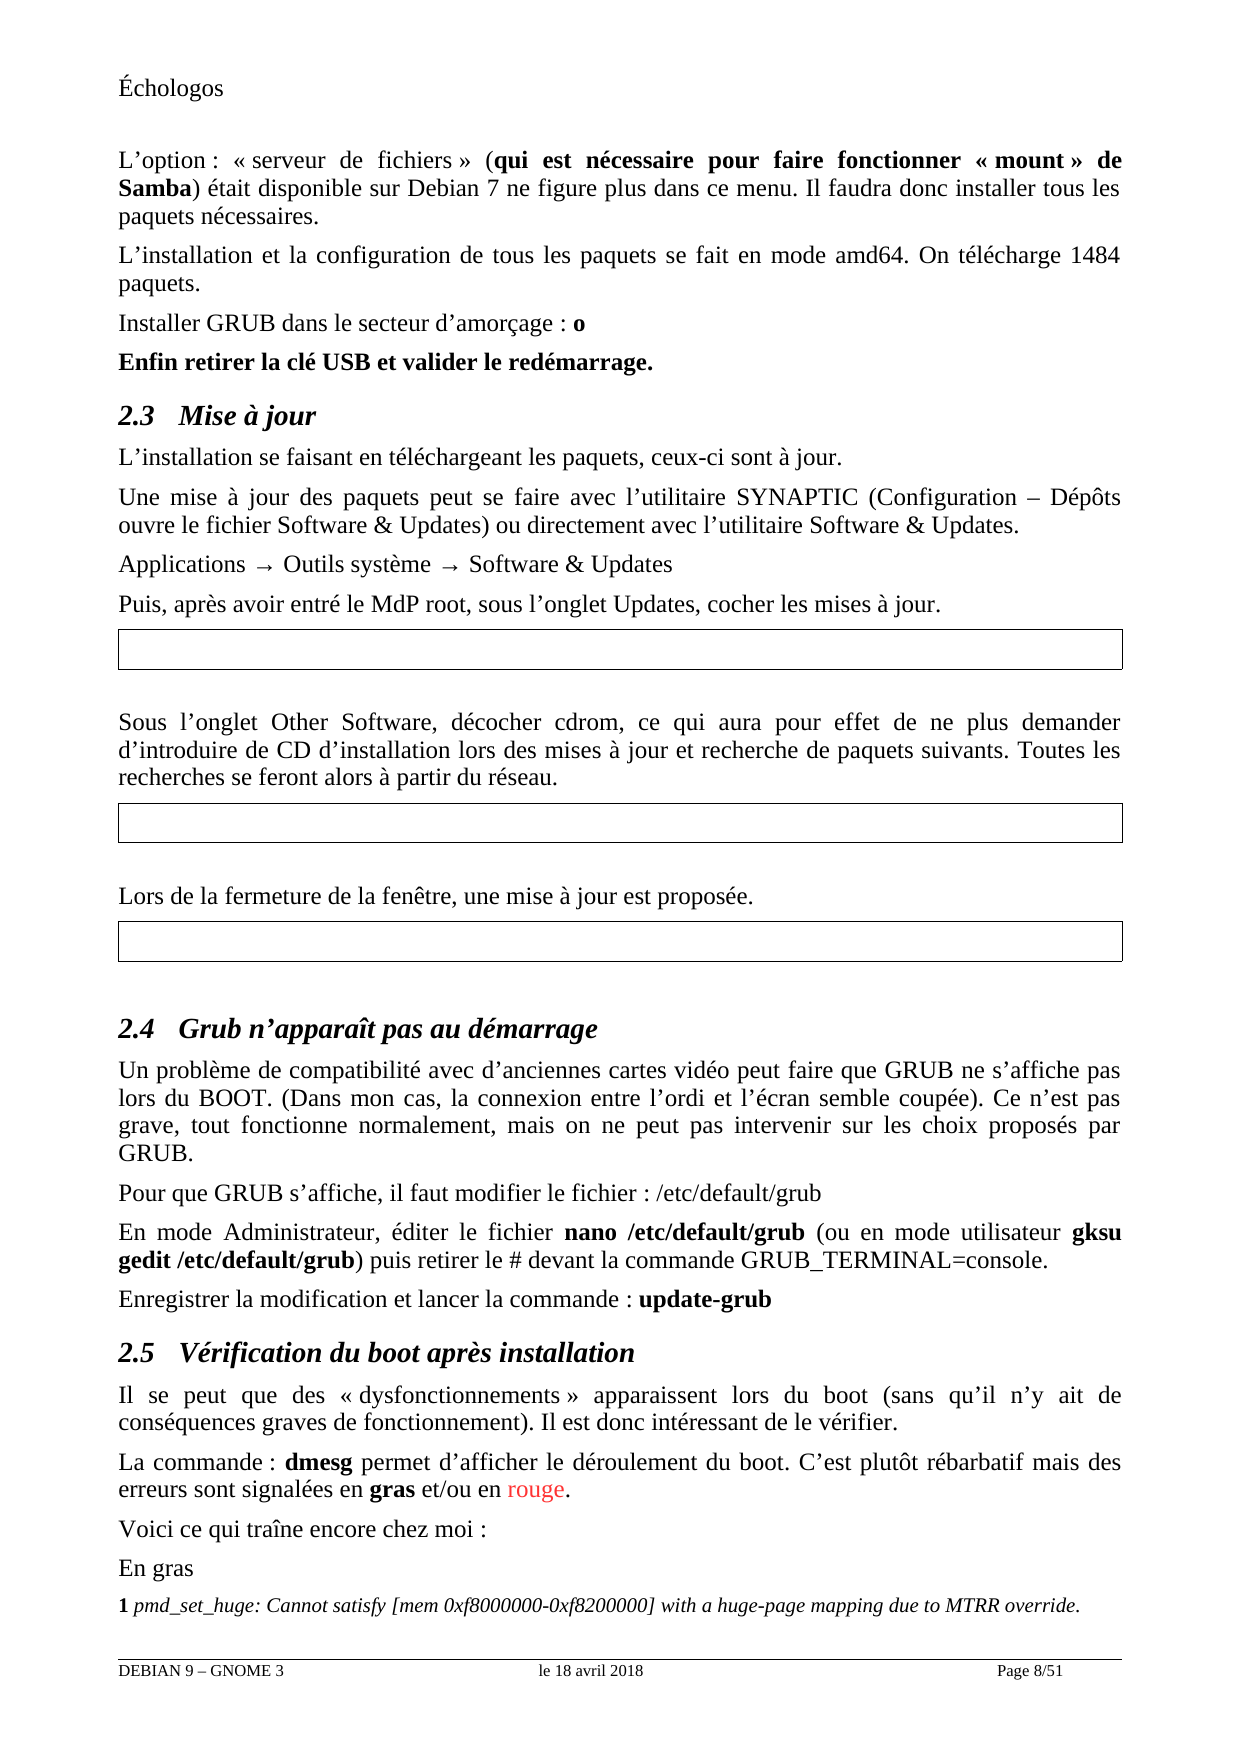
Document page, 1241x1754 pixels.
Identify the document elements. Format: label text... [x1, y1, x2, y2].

text Un problème de compatibilité avec d’anciennes cartes vidéo peut faire que GRUB ne s’affiche pas lors du BOOT. (Dans mon cas, la connexion entre l’ordi et l’écran semble coupée). Ce n’est pas grave, tout fonctionne normalement, mais on ne peut pas intervenir sur les choix proposés par GRUB. [118, 1056, 1122, 1167]
text En gras [118, 1554, 1122, 1582]
text La commande : dmesg permet d’afficher le déroulement du boot. C’est plutôt rébarbatif mais des erreurs sont signalées en gras et/ou en rouge. [118, 1448, 1122, 1503]
text Il se peut que des « dysfonctionnements » apparaissent lors du boot (sans qu’il n’y ait de conséquences graves de fonctionnement). Il est donc intéressant de le vérifier. [118, 1381, 1122, 1436]
text Enregistrer la modification et lancer la commande : update-grub [118, 1285, 1122, 1313]
text Une mise à jour des paquets peut se faire avec l’utilitaire SYNAPTIC (Configuration – Dépôts ouvre le fichier Software & Updates) ou directement avec l’utilitaire Software & Updates. [118, 483, 1122, 538]
text 1 pmd_set_huge: Cannot satisfy [mem 0xf8000000-0xf8200000] with a huge-page mapping due to MTRR override. [118, 1594, 1122, 1617]
text Sous l’onglet Other Software, décocher cdrom, ce qui aura pour effet de ne plus demander d’introduire de CD d’installation lors des mises à jour et recherche de paquets suivants. Toutes les recherches se feront alors à partir du réseau. [118, 708, 1122, 791]
table_header [119, 922, 1122, 961]
text Pour que GRUB s’affiche, il faut modifier le fichier : /etc/default/grub [118, 1179, 1122, 1206]
text L’installation et la configuration de tous les paquets se fait en mode amd64. On télécharge 1484 paquets. [118, 241, 1122, 297]
text L’option : « serveur de fichiers » (qui est nécessaire pour faire fonctionner « mount » de Samba) était disponible sur Debian 7 ne figure plus dans ce menu. Il faudra donc installer tous les paquets nécessaires. [118, 147, 1122, 230]
text Enfin retirer la clé USB et valider le redémarrage. [118, 348, 1122, 376]
table_header [119, 804, 1122, 842]
text Applications → Outils système → Software & Updates [118, 550, 1122, 578]
subtitle Mise à jour [118, 399, 1122, 432]
text En mode Administrateur, éditer le fichier nano /etc/default/grub (ou en mode utilisateur gksu gedit /etc/default/grub) puis retirer le # devant la commande GRUB_TERMINAL=console. [118, 1218, 1122, 1273]
text L’installation se faisant en téléchargeant les paquets, ceux-ci sont à jour. [118, 443, 1122, 471]
text Installer GRUB dans le secteur d’amorçage : o [118, 309, 1122, 336]
text Puis, après avoir entré le MdP root, sous l’onglet Updates, cocher les mises à jour. [118, 590, 1122, 617]
subtitle Vérification du boot après installation [118, 1337, 1122, 1369]
subtitle Grub n’apparaît pas au démarrage [118, 1012, 1122, 1044]
table_header [119, 630, 1122, 668]
text Lors de la fermeture de la fenêtre, une mise à jour est proposée. [118, 882, 1122, 909]
text Voici ce qui traîne encore chez moi : [118, 1515, 1122, 1543]
